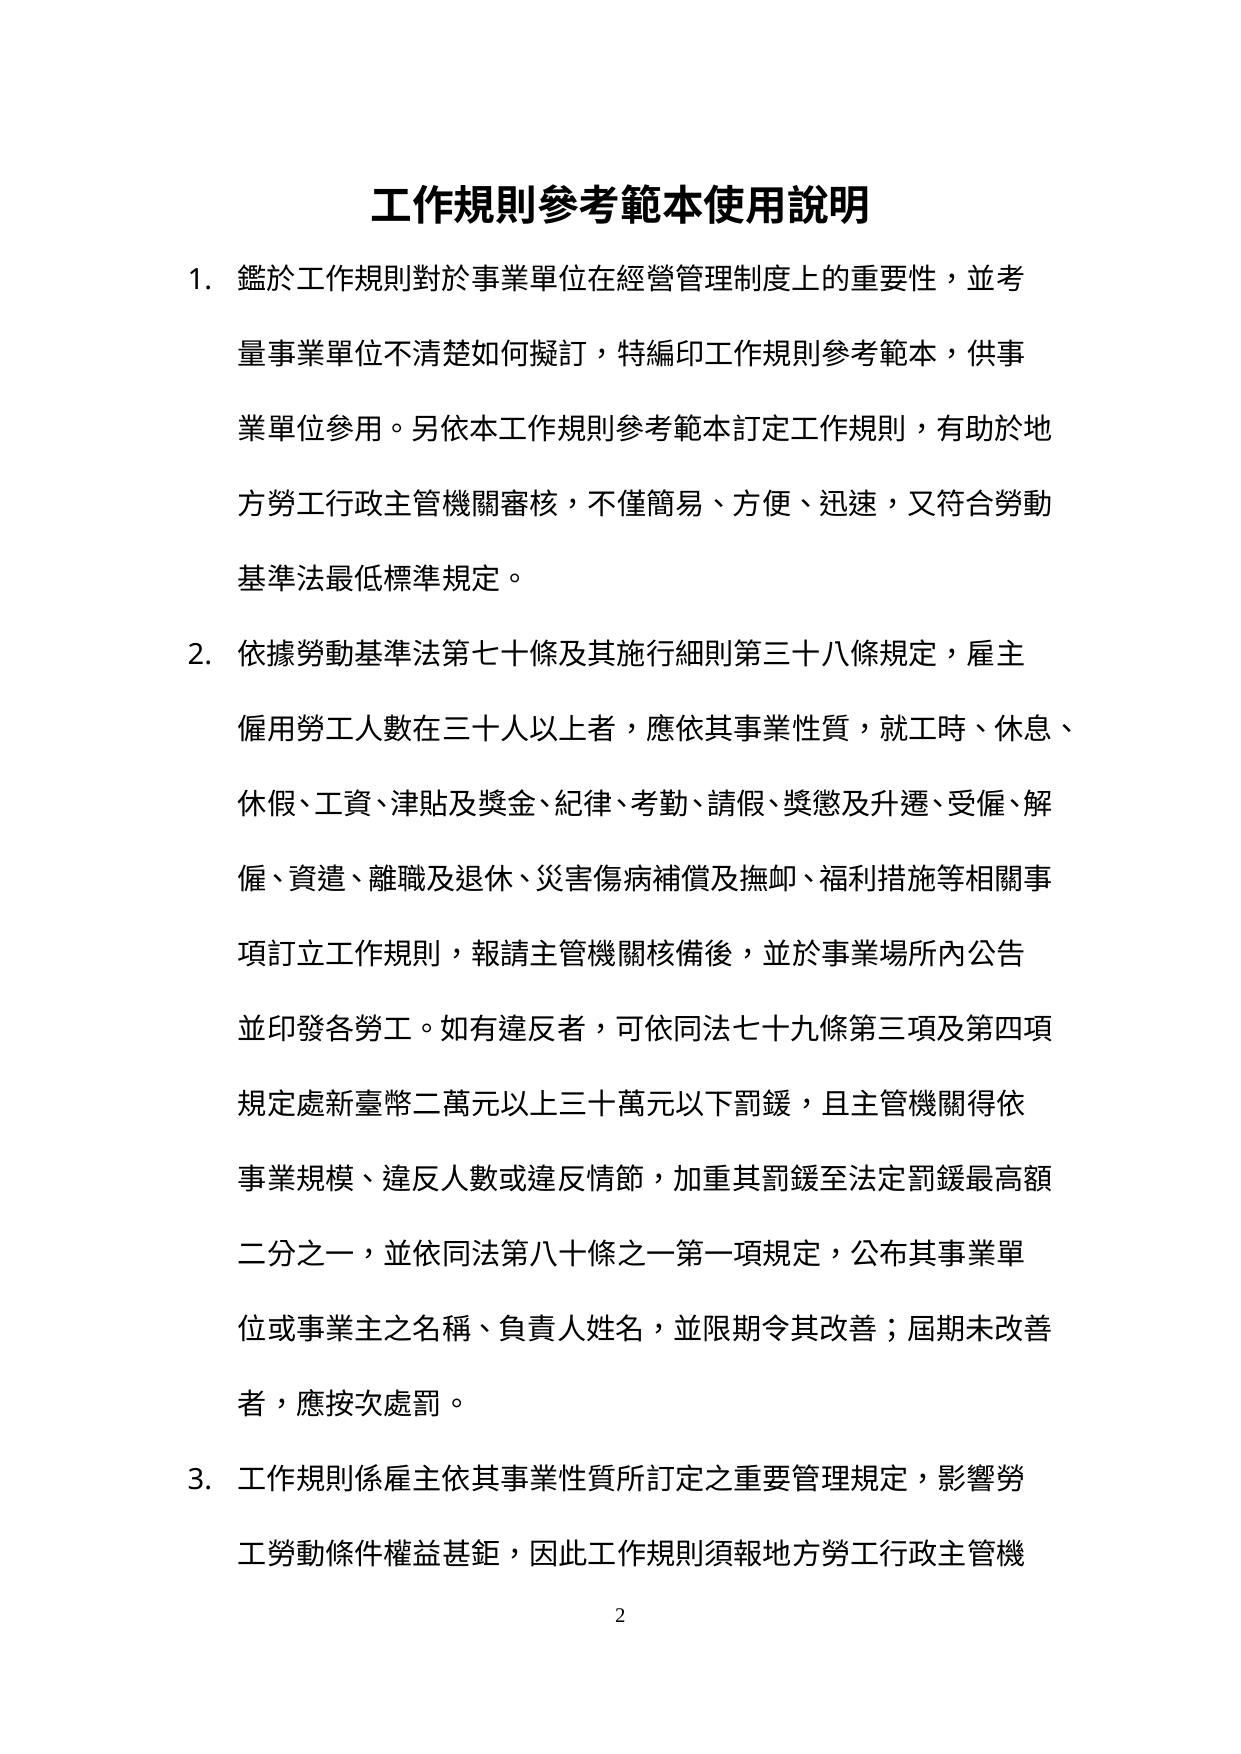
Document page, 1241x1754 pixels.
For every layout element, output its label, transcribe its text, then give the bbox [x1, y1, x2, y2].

list 依據勞動基準法第七十條及其施行細則第三十八條規定，雇主僱用勞工人數在三十人以上者，應依其事業性質，就工時、休息、休假、工資、津貼及獎金、紀律、考勤、請假、獎懲及升遷、受僱、解僱、資遣、離職及退休、災害傷病補償及撫卹、福利措施等相關事項訂立工作規則，報請主管機關核備後，並於事業場所內公告並印發各勞工。如有違反者，可依同法七十九條第三項及第四項規定處新臺幣二萬元以上三十萬元以下罰鍰，且主管機關得依事業規模、違反人數或違反情節，加重其罰鍰至法定罰鍰最高額二分之一，並依同法第八十條之一第一項規定，公布其事業單位或事業主之名稱、負責人姓名，並限期令其改善；屆期未改善者，應按次處罰。 [187, 614, 1053, 1439]
text 工作規則參考範本使用說明 [187, 164, 1053, 239]
list 鑑於工作規則對於事業單位在經營管理制度上的重要性，並考量事業單位不清楚如何擬訂，特編印工作規則參考範本，供事業單位參用。另依本工作規則參考範本訂定工作規則，有助於地方勞工行政主管機關審核，不僅簡易、方便、迅速，又符合勞動基準法最低標準規定。 [187, 239, 1053, 614]
list 工作規則係雇主依其事業性質所訂定之重要管理規定，影響勞工勞動條件權益甚鉅，因此工作規則須報地方勞工行政主管機 [187, 1439, 1053, 1589]
